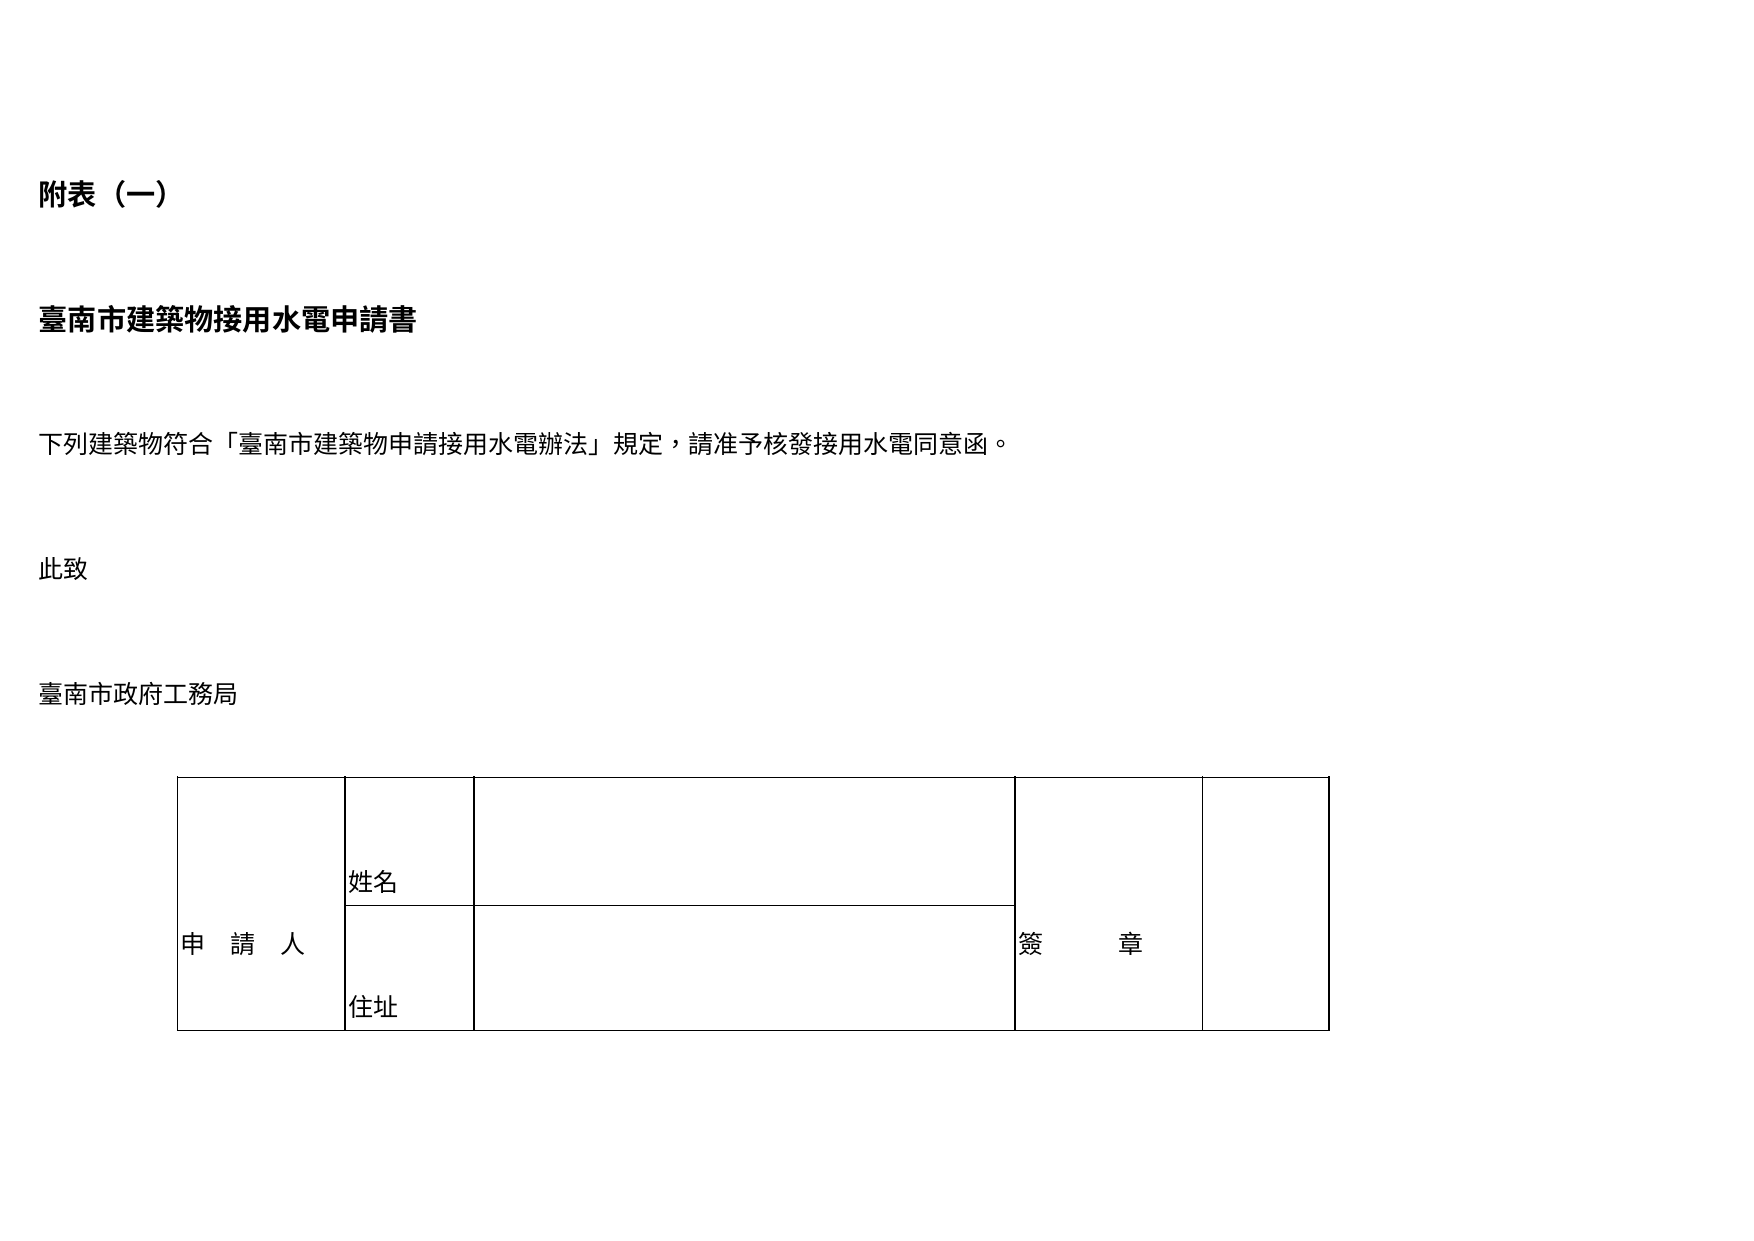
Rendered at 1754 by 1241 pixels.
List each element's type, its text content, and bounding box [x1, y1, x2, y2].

table_header 申 請 人 [178, 778, 344, 1029]
table_header [475, 778, 1014, 904]
table_header 簽 章 [1016, 778, 1202, 1029]
table_cell 住址 [346, 906, 473, 1029]
text 此致 [38, 526, 1716, 589]
text 臺南市建築物接用水電申請書 [38, 276, 1716, 339]
table_cell [475, 906, 1014, 1029]
table_header [1203, 778, 1328, 1029]
text 臺南市政府工務局 [38, 651, 1716, 714]
text 下列建築物符合「臺南市建築物申請接用水電辦法」規定，請准予核發接用水電同意函。 [38, 401, 1716, 464]
table_header 姓名 [346, 778, 473, 904]
text 附表（一） [38, 151, 1716, 214]
